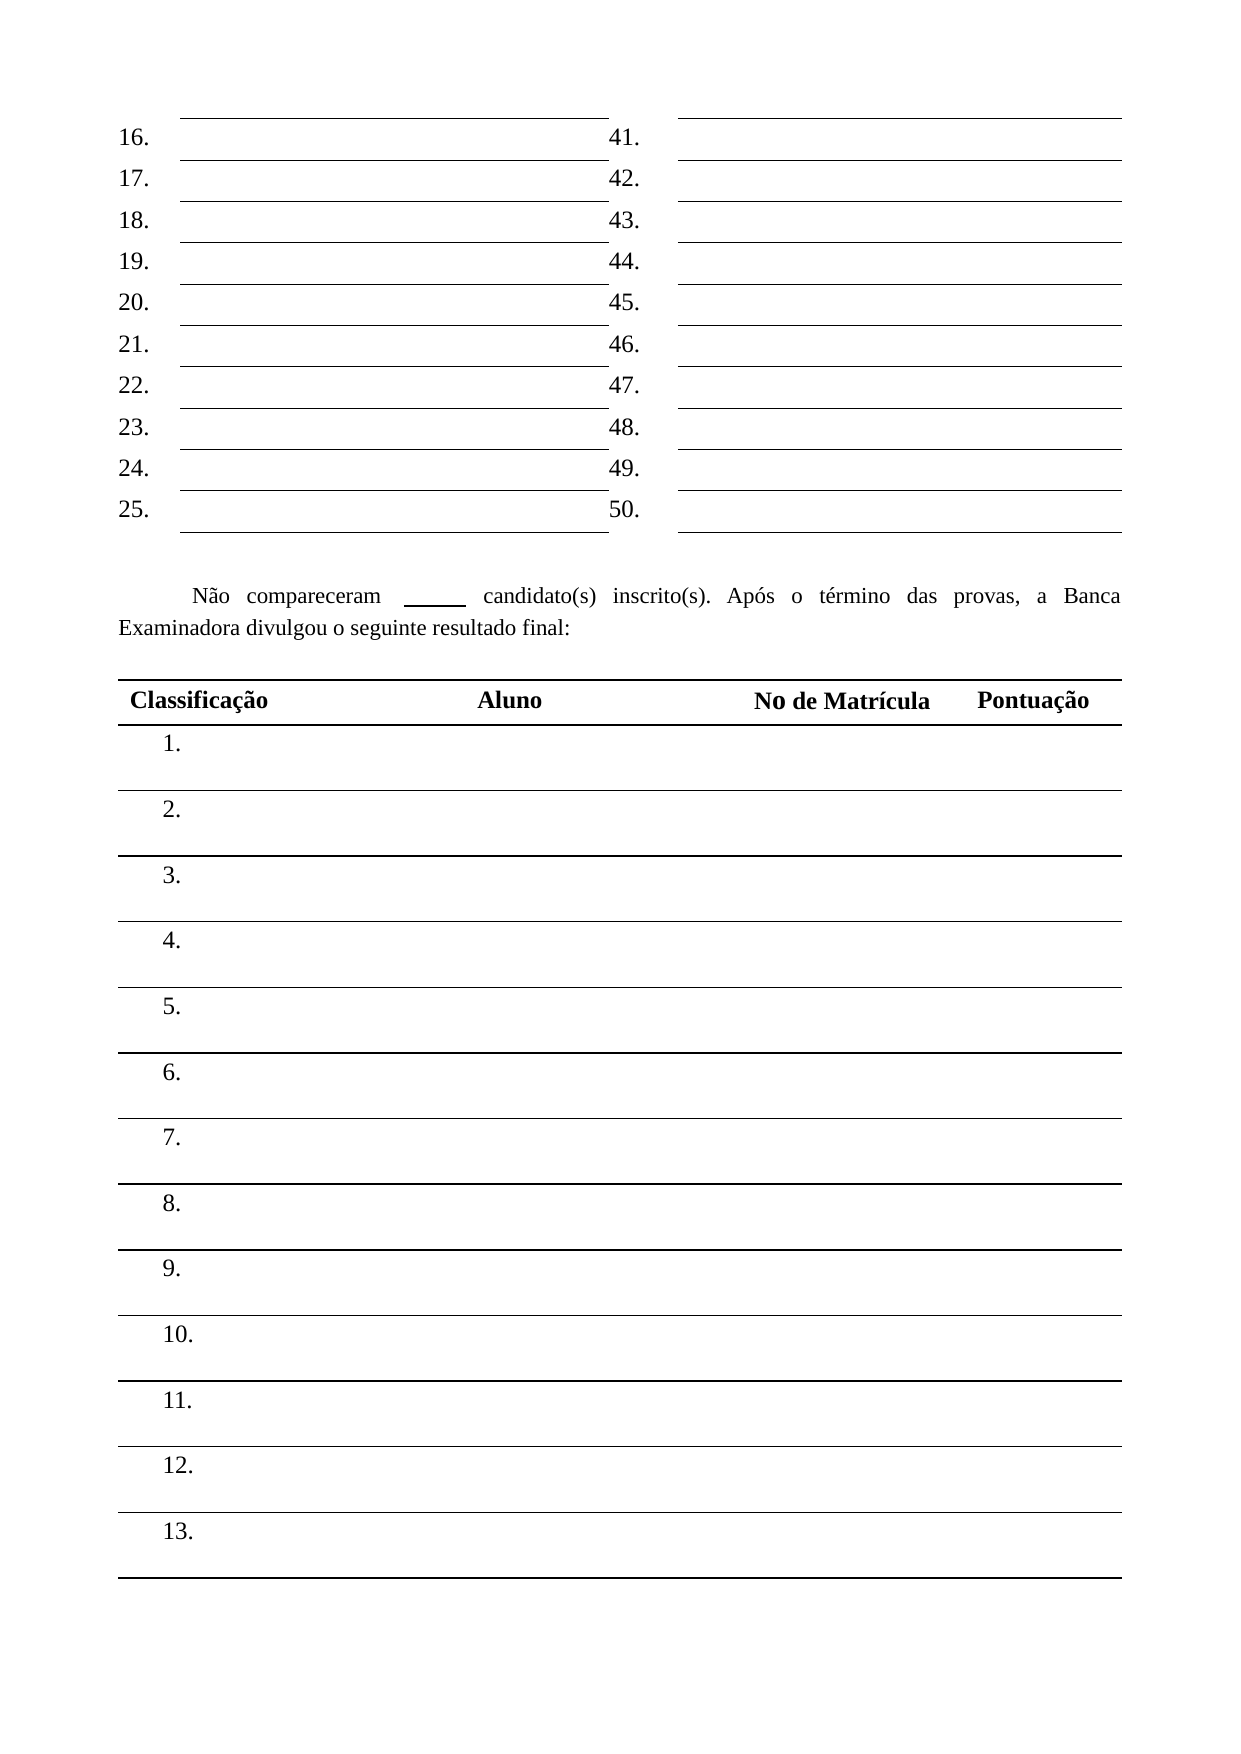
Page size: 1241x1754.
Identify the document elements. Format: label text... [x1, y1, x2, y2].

table_cell [118, 1054, 280, 1118]
table_cell [180, 119, 609, 159]
table_cell [740, 857, 944, 921]
table_cell [740, 1513, 944, 1577]
table_cell [118, 1447, 280, 1511]
table_cell [944, 1316, 1122, 1380]
table_cell [280, 1119, 740, 1183]
table_cell [740, 1382, 944, 1446]
table_cell 48. [609, 408, 678, 449]
table_cell [944, 1185, 1122, 1249]
table_cell [280, 988, 740, 1052]
table_cell 50. [609, 490, 678, 532]
table_cell [678, 326, 1122, 366]
table_cell [180, 285, 609, 325]
table_cell [944, 1447, 1122, 1511]
table_cell [944, 1119, 1122, 1183]
table_cell [740, 922, 944, 986]
table_cell [280, 922, 740, 986]
table_cell [118, 726, 280, 789]
table_cell [740, 726, 944, 789]
table_cell [180, 202, 609, 242]
table_cell [740, 988, 944, 1052]
table_cell [944, 1382, 1122, 1446]
table_cell [944, 922, 1122, 986]
table_cell [118, 922, 280, 986]
table_cell [740, 1251, 944, 1314]
table_header Classificação [118, 681, 280, 724]
table_cell [118, 1251, 280, 1314]
table_cell 22. [118, 366, 180, 408]
table_cell [944, 1513, 1122, 1577]
table_cell [678, 202, 1122, 242]
table_cell [118, 1185, 280, 1249]
table_cell [280, 1054, 740, 1118]
table_cell [678, 409, 1122, 449]
table_cell [118, 1513, 280, 1577]
table_cell [740, 1119, 944, 1183]
table_cell [944, 1054, 1122, 1118]
table_cell [678, 285, 1122, 325]
table_cell 47. [609, 366, 678, 408]
table_cell [118, 857, 280, 921]
table_cell 43. [609, 201, 678, 242]
table_header Pontuação [944, 681, 1122, 724]
table_cell [678, 119, 1122, 159]
table_cell 42. [609, 160, 678, 201]
table_header Aluno [280, 681, 740, 724]
table_cell 41. [609, 118, 678, 159]
table_cell 18. [118, 201, 180, 242]
table_cell 23. [118, 408, 180, 449]
table_cell [944, 791, 1122, 855]
table_cell [280, 1382, 740, 1446]
table_cell [180, 243, 609, 283]
text Não compareceram candidato(s) inscrito(s). Após o término das provas, a Banca Examinadora divulgou o seguinte resultado final: [118, 580, 1122, 641]
table_cell [740, 1185, 944, 1249]
table_cell [180, 409, 609, 449]
table_cell [280, 791, 740, 855]
table_cell [944, 857, 1122, 921]
table_cell [944, 726, 1122, 789]
table_cell 19. [118, 242, 180, 283]
table_cell [280, 857, 740, 921]
table_cell 16. [118, 118, 180, 159]
table_cell [678, 243, 1122, 283]
table_cell [740, 1054, 944, 1118]
table_cell [280, 1447, 740, 1511]
table_cell [118, 1316, 280, 1380]
table_cell [280, 1316, 740, 1380]
table_cell [280, 1185, 740, 1249]
table_cell [118, 1119, 280, 1183]
table_cell [180, 491, 609, 532]
table_header No de Matrícula [740, 681, 944, 724]
table_cell [740, 791, 944, 855]
table_cell 44. [609, 242, 678, 283]
table_cell [740, 1447, 944, 1511]
table_cell [180, 450, 609, 490]
table_cell 20. [118, 284, 180, 325]
table_cell 17. [118, 160, 180, 201]
table_cell 25. [118, 490, 180, 532]
table_cell 21. [118, 325, 180, 366]
table_cell [118, 988, 280, 1052]
table_cell [740, 1316, 944, 1380]
table_cell [944, 988, 1122, 1052]
table_cell [678, 491, 1122, 532]
table_cell [280, 726, 740, 789]
table_cell [180, 161, 609, 201]
table_cell [118, 791, 280, 855]
table_cell [678, 367, 1122, 408]
table_cell [280, 1513, 740, 1577]
table_cell 46. [609, 325, 678, 366]
table_cell 24. [118, 449, 180, 490]
table_cell [180, 367, 609, 408]
table_cell [118, 1382, 280, 1446]
table_cell [944, 1251, 1122, 1314]
table_cell [280, 1251, 740, 1314]
table_cell 45. [609, 284, 678, 325]
table_cell 49. [609, 449, 678, 490]
table_cell [180, 326, 609, 366]
table_cell [678, 450, 1122, 490]
table_cell [678, 161, 1122, 201]
